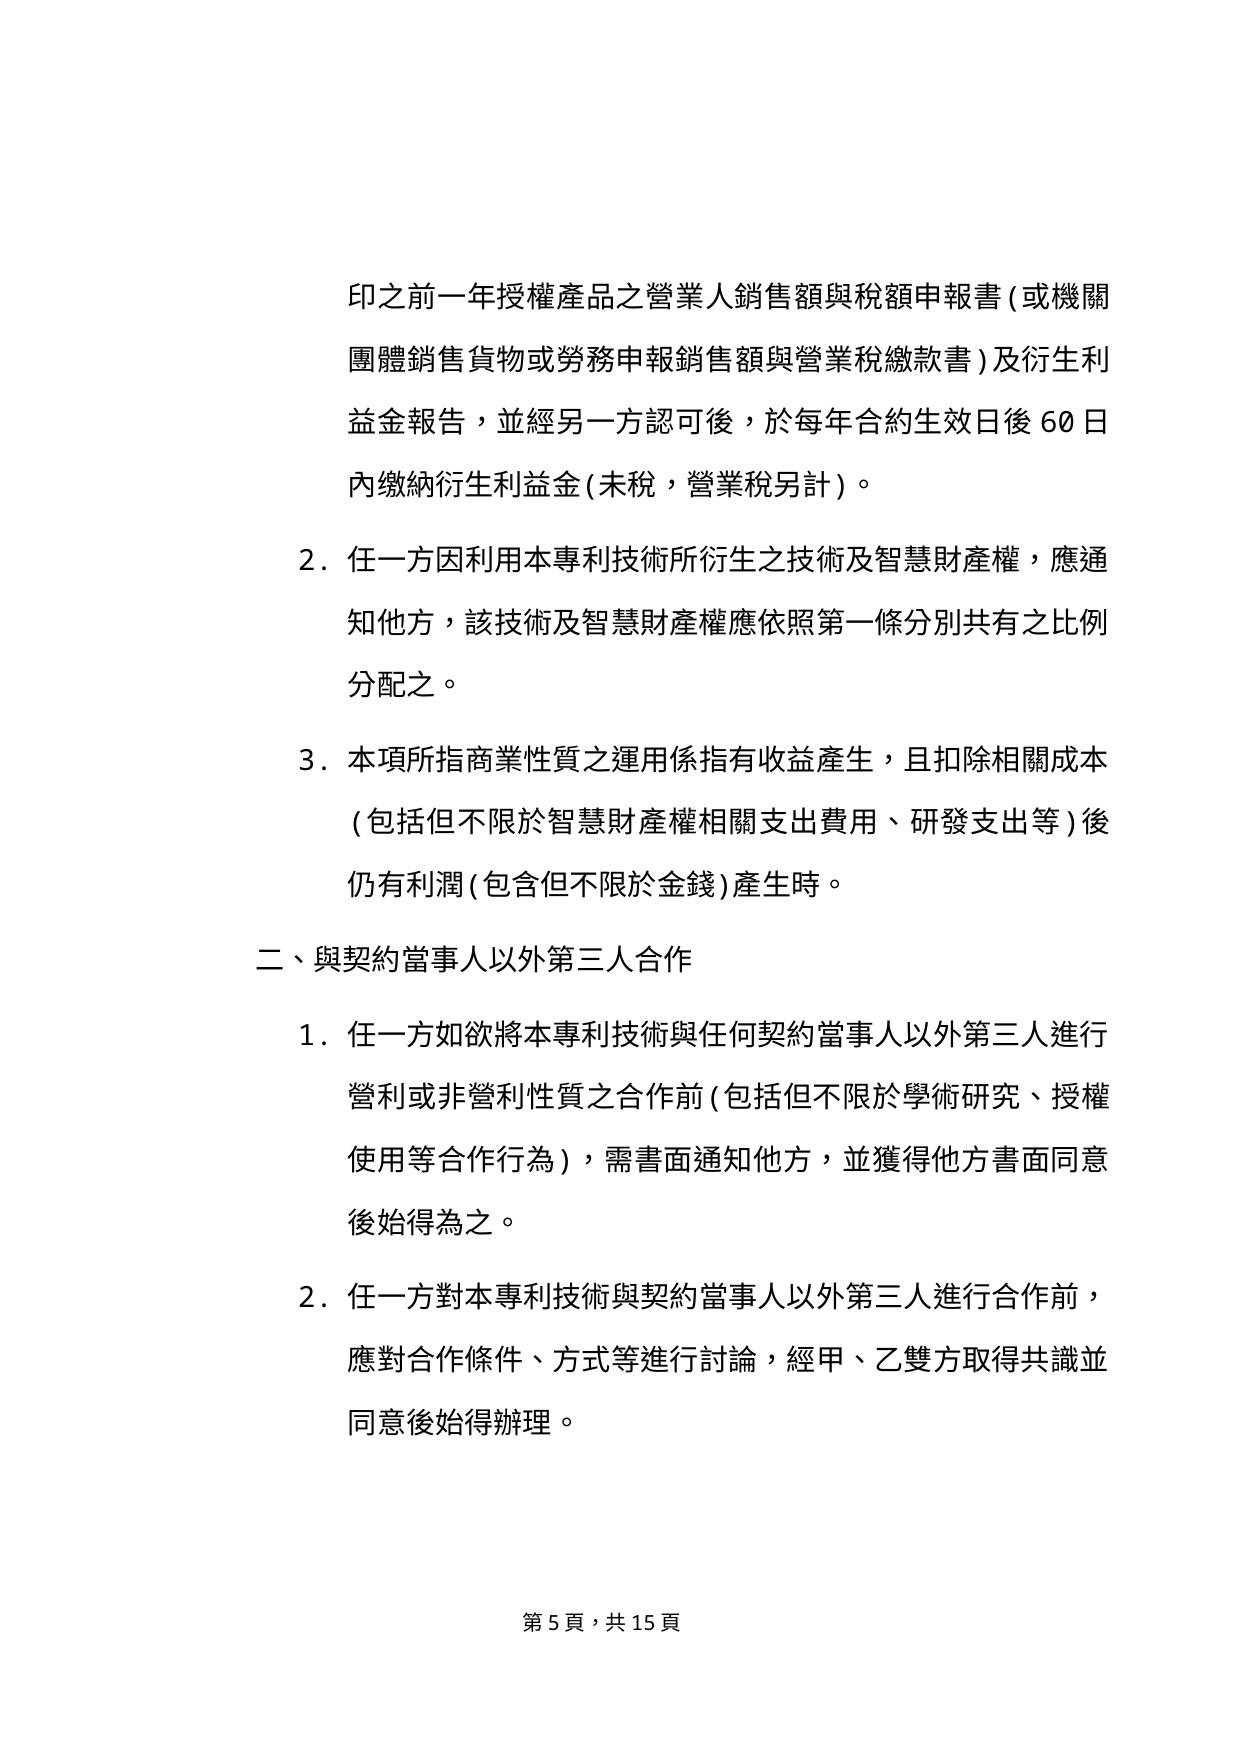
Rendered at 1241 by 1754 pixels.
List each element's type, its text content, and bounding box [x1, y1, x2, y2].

list 本項所指商業性質之運用係指有收益產生，且扣除相關成本(包括但不限於智慧財產權相關支出費用、研發支出等)後仍有利潤(包含但不限於金錢)產生時。 [298, 716, 1110, 904]
list 任一方因利用本專利技術所衍生之技術及智慧財產權，應通知他方，該技術及智慧財產權應依照第一條分別共有之比例分配之。 [298, 516, 1110, 704]
list 任一方對本專利技術與契約當事人以外第三人進行合作前，應對合作條件、方式等進行討論，經甲、乙雙方取得共識並同意後始得辦理。 [298, 1254, 1110, 1441]
text 二、與契約當事人以外第三人合作 [255, 916, 1110, 979]
list 任一方如欲將本專利技術與任何契約當事人以外第三人進行營利或非營利性質之合作前(包括但不限於學術研究、授權使用等合作行為)，需書面通知他方，並獲得他方書面同意後始得為之。 [298, 991, 1110, 1241]
list 印之前一年授權產品之營業人銷售額與稅額申報書(或機關團體銷售貨物或勞務申報銷售額與營業稅繳款書)及衍生利益金報告，並經另一方認可後，於每年合約生效日後60日內缴納衍生利益金(未稅，營業稅另計)。 [298, 254, 1110, 504]
